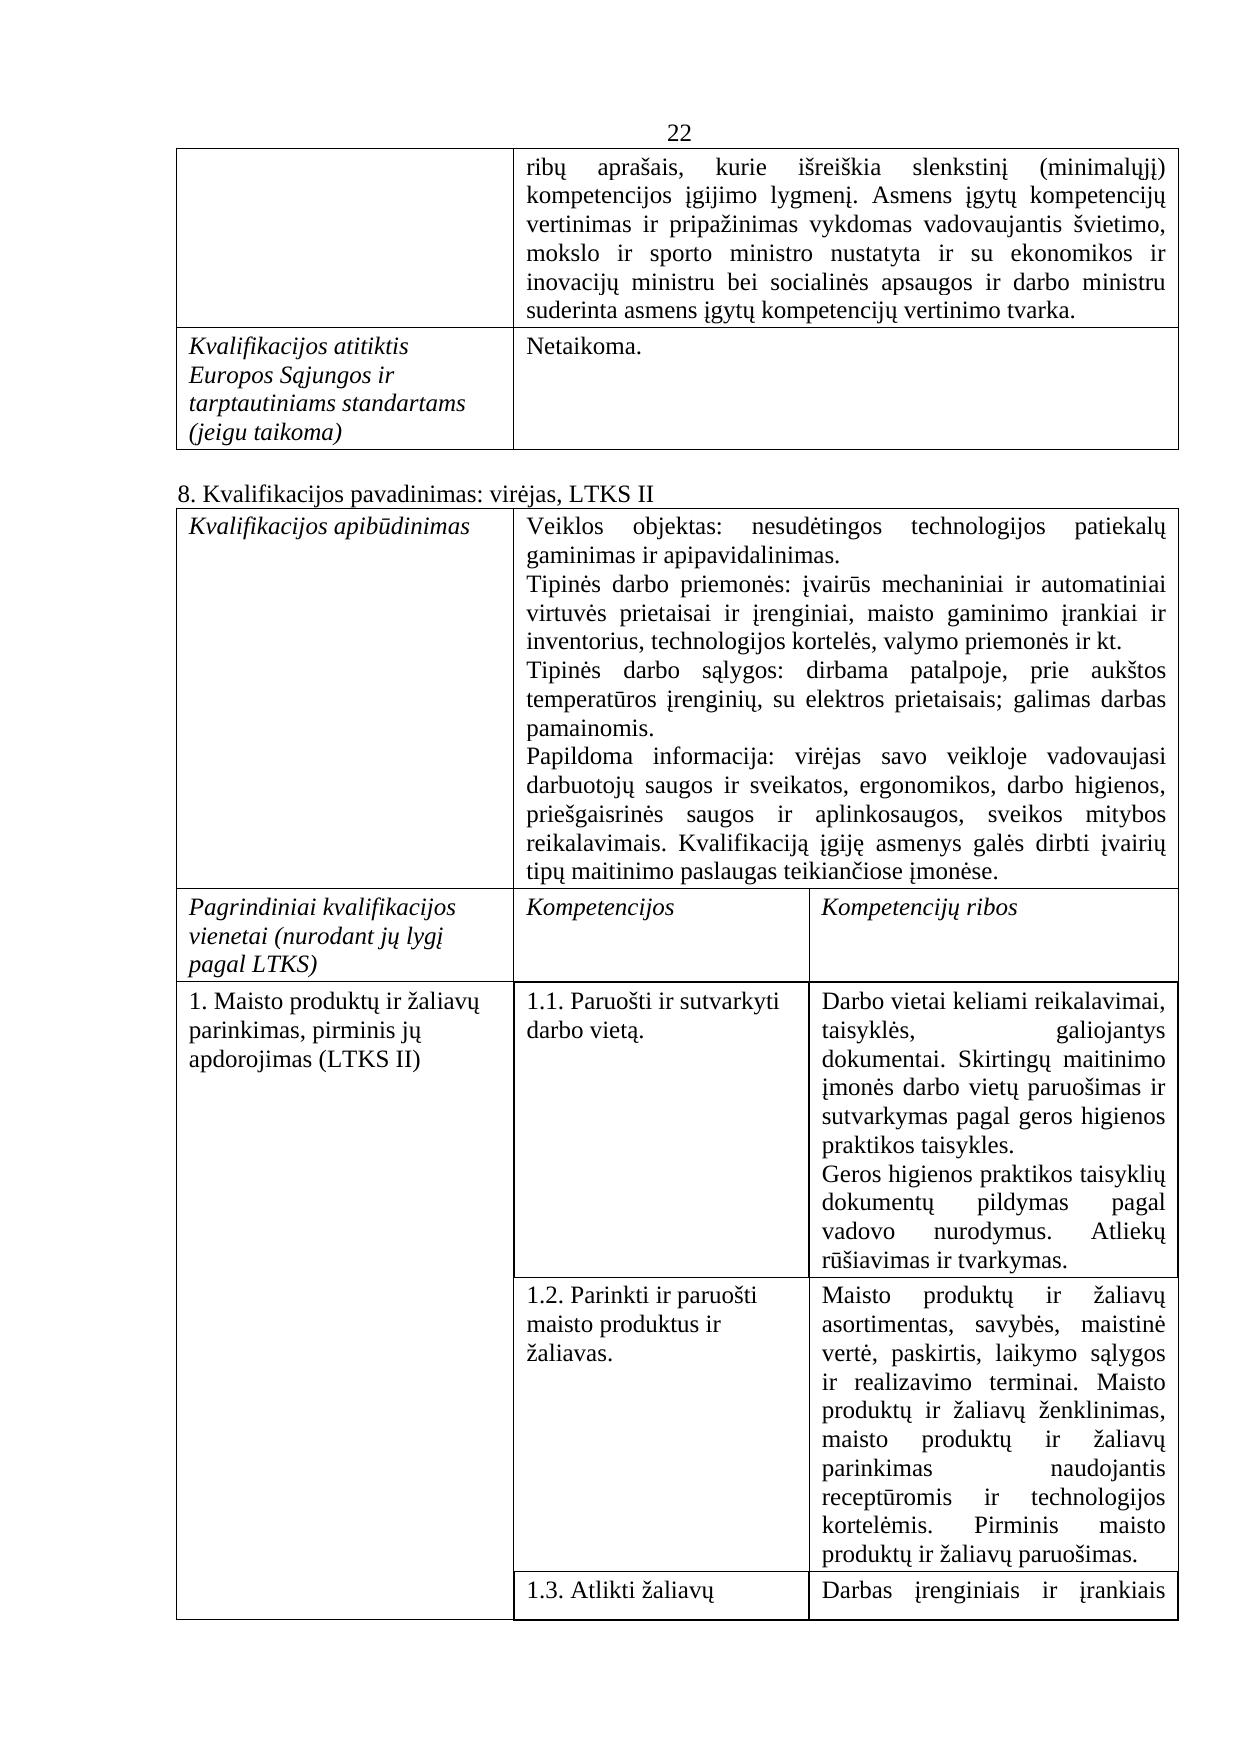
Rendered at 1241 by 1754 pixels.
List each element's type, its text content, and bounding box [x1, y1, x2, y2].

table_cell Darbo vietai keliami reikalavimai, taisyklės, galiojantys dokumentai. Skirtingų maitinimo įmonės darbo vietų paruošimas ir sutvarkymas pagal geros higienos praktikos taisykles. Geros higienos praktikos taisyklių dokumentų pildymas pagal vadovo nurodymus. Atliekų rūšiavimas ir tvarkymas. [810, 983, 1177, 1277]
table_cell 1.2. Parinkti ir paruošti maisto produktus ir žaliavas. [514, 1278, 809, 1571]
table_cell Kvalifikacijos atitiktis Europos Sąjungos ir tarptautiniams standartams (jeigu taikoma) [177, 328, 513, 449]
table_cell Maisto produktų ir žaliavų asortimentas, savybės, maistinė vertė, paskirtis, laikymo sąlygos ir realizavimo terminai. Maisto produktų ir žaliavų ženklinimas, maisto produktų ir žaliavų parinkimas naudojantis receptūromis ir technologijos kortelėmis. Pirminis maisto produktų ir žaliavų paruošimas. [810, 1278, 1178, 1571]
table_cell 1.1. Paruošti ir sutvarkyti darbo vietą. [515, 983, 808, 1277]
text 8. Kvalifikacijos pavadinimas: virėjas, LTKS II [177, 479, 1181, 507]
table_cell [177, 149, 513, 327]
table_cell 1. Maisto produktų ir žaliavų parinkimas, pirminis jų apdorojimas (LTKS II) [177, 982, 513, 1619]
table_cell Netaikoma. [514, 328, 1178, 449]
table_cell Pagrindiniai kvalifikacijos vienetai (nurodant jų lygį pagal LTKS) [177, 889, 513, 981]
table_cell Kompetencijų ribos [810, 889, 1178, 981]
table_header Kvalifikacijos apibūdinimas [177, 509, 513, 888]
table_header Veiklos objektas: nesudėtingos technologijos patiekalų gaminimas ir apipavidalinimas. Tipinės darbo priemonės: įvairūs mechaniniai ir automatiniai virtuvės prietaisai ir įrenginiai, maisto gaminimo įrankiai ir inventorius, technologijos kortelės, valymo priemonės ir kt. Tipinės darbo sąlygos: dirbama patalpoje, prie aukštos temperatūros įrenginių, su elektros prietaisais; galimas darbas pamainomis. Papildoma informacija: virėjas savo veikloje vadovaujasi darbuotojų saugos ir sveikatos, ergonomikos, darbo higienos, priešgaisrinės saugos ir aplinkosaugos, sveikos mitybos reikalavimais. Kvalifikaciją įgiję asmenys galės dirbti įvairių tipų maitinimo paslaugas teikiančiose įmonėse. [514, 509, 1178, 888]
table_cell Darbas įrenginiais ir įrankiais [810, 1572, 1177, 1619]
table_cell Kompetencijos [514, 889, 809, 981]
table_cell 1.3. Atlikti žaliavų [515, 1572, 808, 1619]
table_cell ribų aprašais, kurie išreiškia slenkstinį (minimalųjį) kompetencijos įgijimo lygmenį. Asmens įgytų kompetencijų vertinimas ir pripažinimas vykdomas vadovaujantis švietimo, mokslo ir sporto ministro nustatyta ir su ekonomikos ir inovacijų ministru bei socialinės apsaugos ir darbo ministru suderinta asmens įgytų kompetencijų vertinimo tvarka. [514, 149, 1178, 327]
